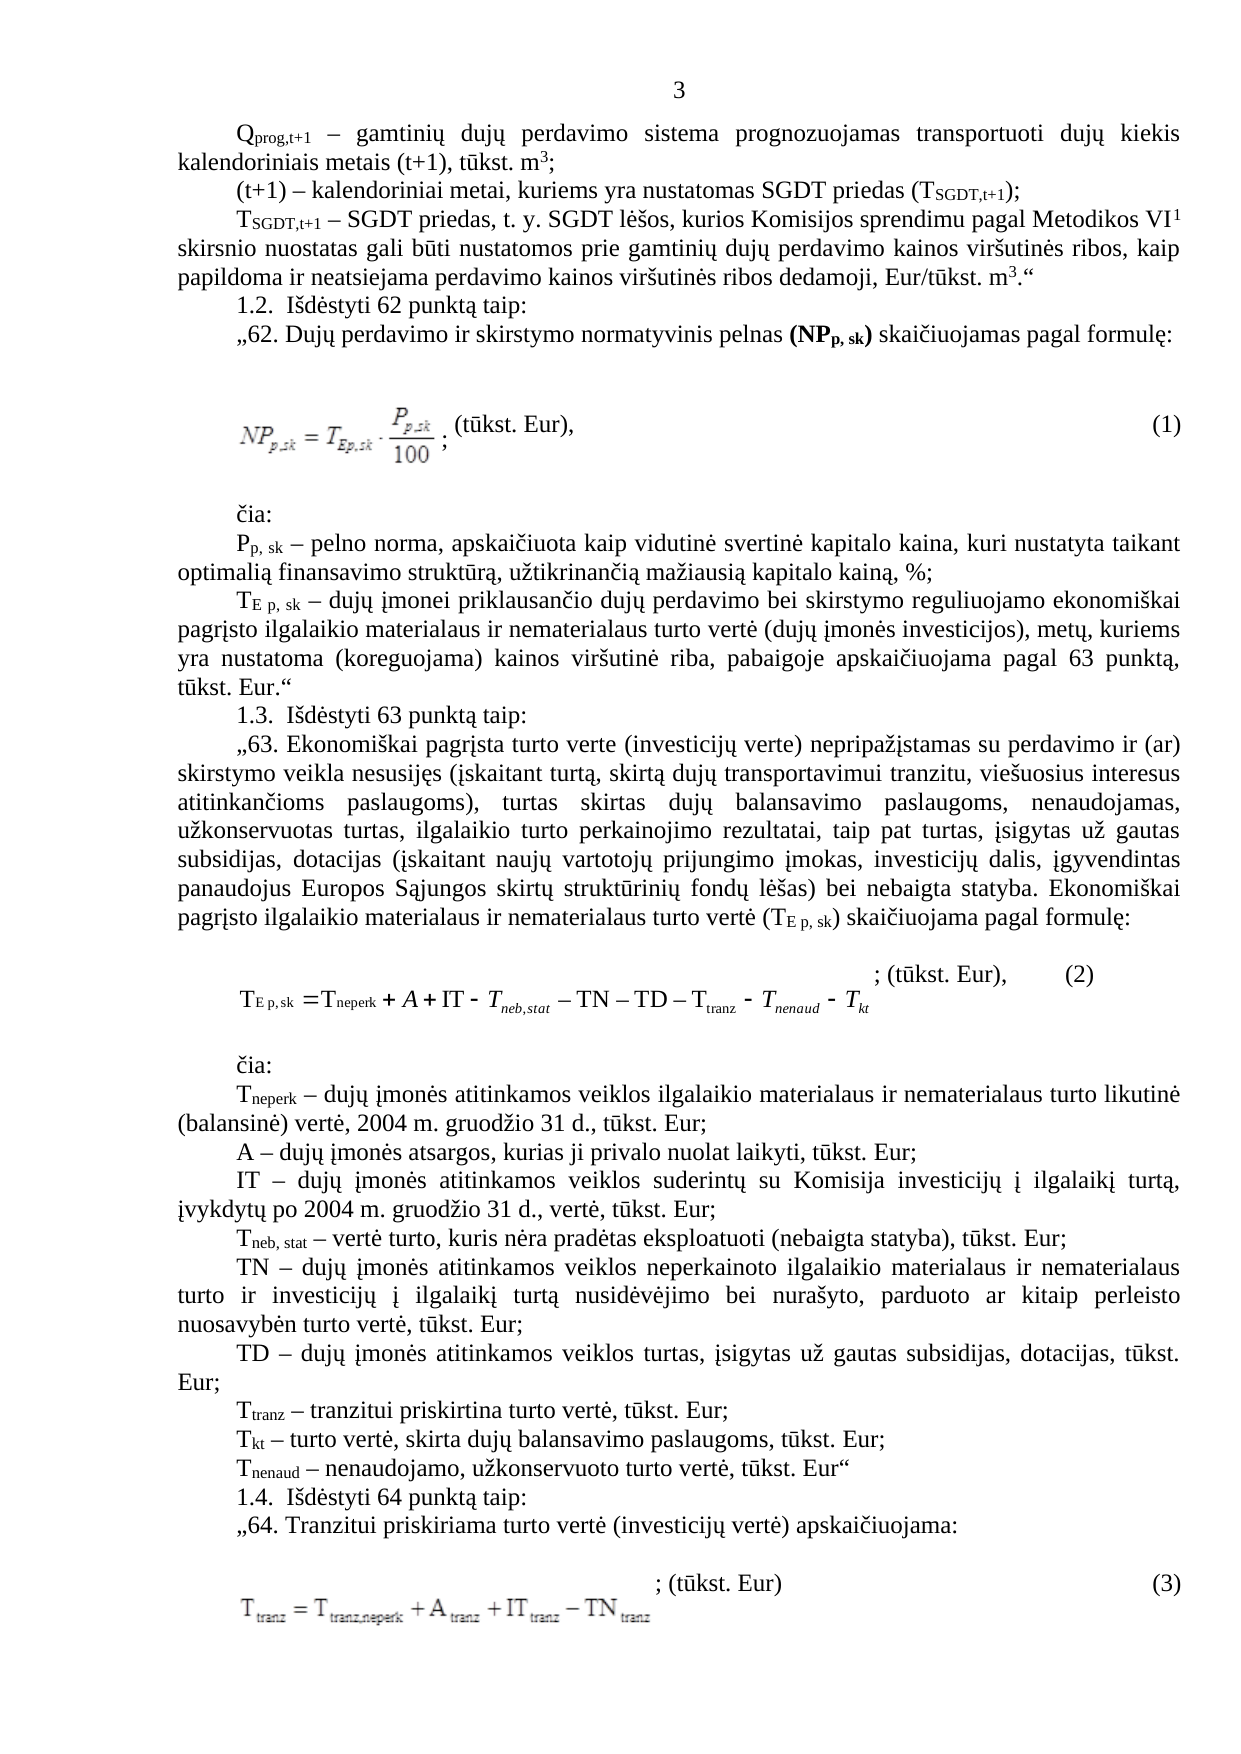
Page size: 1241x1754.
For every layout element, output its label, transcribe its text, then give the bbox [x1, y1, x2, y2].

text Ttranz – tranzitui priskirtina turto vertė, tūkst. Eur; [177, 1395, 1181, 1424]
text Pp, sk – pelno norma, apskaičiuota kaip vidutinė svertinė kapitalo kaina, kuri nustatyta taikant optimalią finansavimo struktūrą, užtikrinančią mažiausią kapitalo kainą, %; [177, 528, 1181, 586]
text Tkt – turto vertė, skirta dujų balansavimo paslaugoms, tūkst. Eur; [177, 1424, 1181, 1453]
text TE p, sk – dujų įmonei priklausančio dujų perdavimo bei skirstymo reguliuojamo ekonomiškai pagrįsto ilgalaikio materialaus ir nematerialaus turto vertė (dujų įmonės investicijos), metų, kuriems yra nustatoma (koreguojama) kainos viršutinė riba, pabaigoje apskaičiuojama pagal 63 punktą, tūkst. Eur.“ [177, 586, 1181, 701]
text 1.3. Išdėstyti 63 punktą taip: [236, 701, 1181, 729]
text Tneperk – dujų įmonės atitinkamos veiklos ilgalaikio materialaus ir nematerialaus turto likutinė (balansinė) vertė, 2004 m. gruodžio 31 d., tūkst. Eur; [177, 1079, 1181, 1137]
text Tneb, stat – vertė turto, kuris nėra pradėtas eksploatuoti (nebaigta statyba), tūkst. Eur; [177, 1223, 1181, 1252]
text IT – dujų įmonės atitinkamos veiklos suderintų su Komisija investicijų į ilgalaikį turtą, įvykdytų po 2004 m. gruodžio 31 d., vertė, tūkst. Eur; [177, 1165, 1181, 1223]
text čia: [177, 1050, 1181, 1079]
text Tnenaud – nenaudojamo, užkonservuoto turto vertė, tūkst. Eur“ [177, 1453, 1181, 1482]
text TD – dujų įmonės atitinkamos veiklos turtas, įsigytas už gautas subsidijas, dotacijas, tūkst. Eur; [177, 1338, 1181, 1395]
text 1.2. Išdėstyti 62 punktą taip: [236, 291, 1181, 319]
text TN – dujų įmonės atitinkamos veiklos neperkainoto ilgalaikio materialaus ir nematerialaus turto ir investicijų į ilgalaikį turtą nusidėvėjimo bei nurašyto, parduoto ar kitaip perleisto nuosavybėn turto vertė, tūkst. Eur; [177, 1252, 1181, 1338]
text ; (tūkst. Eur) (3) [177, 1568, 1181, 1632]
text čia: [177, 499, 1181, 528]
text „63. Ekonomiškai pagrįsta turto verte (investicijų verte) nepripažįstamas su perdavimo ir (ar) skirstymo veikla nesusijęs (įskaitant turtą, skirtą dujų transportavimui tranzitu, viešuosius interesus atitinkančioms paslaugoms), turtas skirtas dujų balansavimo paslaugoms, nenaudojamas, užkonservuotas turtas, ilgalaikio turto perkainojimo rezultatai, taip pat turtas, įsigytas už gautas subsidijas, dotacijas (įskaitant naujų vartotojų prijungimo įmokas, investicijų dalis, įgyvendintas panaudojus Europos Sąjungos skirtų struktūrinių fondų lėšas) bei nebaigta statyba. Ekonomiškai pagrįsto ilgalaikio materialaus ir nematerialaus turto vertė (TE p, sk) skaičiuojama pagal formulę: [177, 729, 1181, 931]
text „62. Dujų perdavimo ir skirstymo normatyvinis pelnas (NPp, sk) skaičiuojamas pagal formulę: [177, 319, 1181, 348]
text ; (tūkst. Eur), (2) [177, 959, 1181, 1022]
text TSGDT,t+1 – SGDT priedas, t. y. SGDT lėšos, kurios Komisijos sprendimu pagal Metodikos VI1 skirsnio nuostatas gali būti nustatomos prie gamtinių dujų perdavimo kainos viršutinės ribos, kaip papildoma ir neatsiejama perdavimo kainos viršutinės ribos dedamoji, Eur/tūkst. m3.“ [177, 204, 1181, 291]
text Qprog,t+1 – gamtinių dujų perdavimo sistema prognozuojamas transportuoti dujų kiekis kalendoriniais metais (t+1), tūkst. m3; [177, 118, 1181, 176]
text A – dujų įmonės atsargos, kurias ji privalo nuolat laikyti, tūkst. Eur; [177, 1137, 1181, 1165]
text 1.4. Išdėstyti 64 punktą taip: [236, 1482, 1181, 1510]
text (t+1) – kalendoriniai metai, kuriems yra nustatomas SGDT priedas (TSGDT,t+1); [177, 176, 1181, 204]
text „64. Tranzitui priskiriama turto vertė (investicijų vertė) apskaičiuojama: [177, 1510, 1181, 1539]
text ; (tūkst. Eur), (1) [177, 377, 1181, 471]
